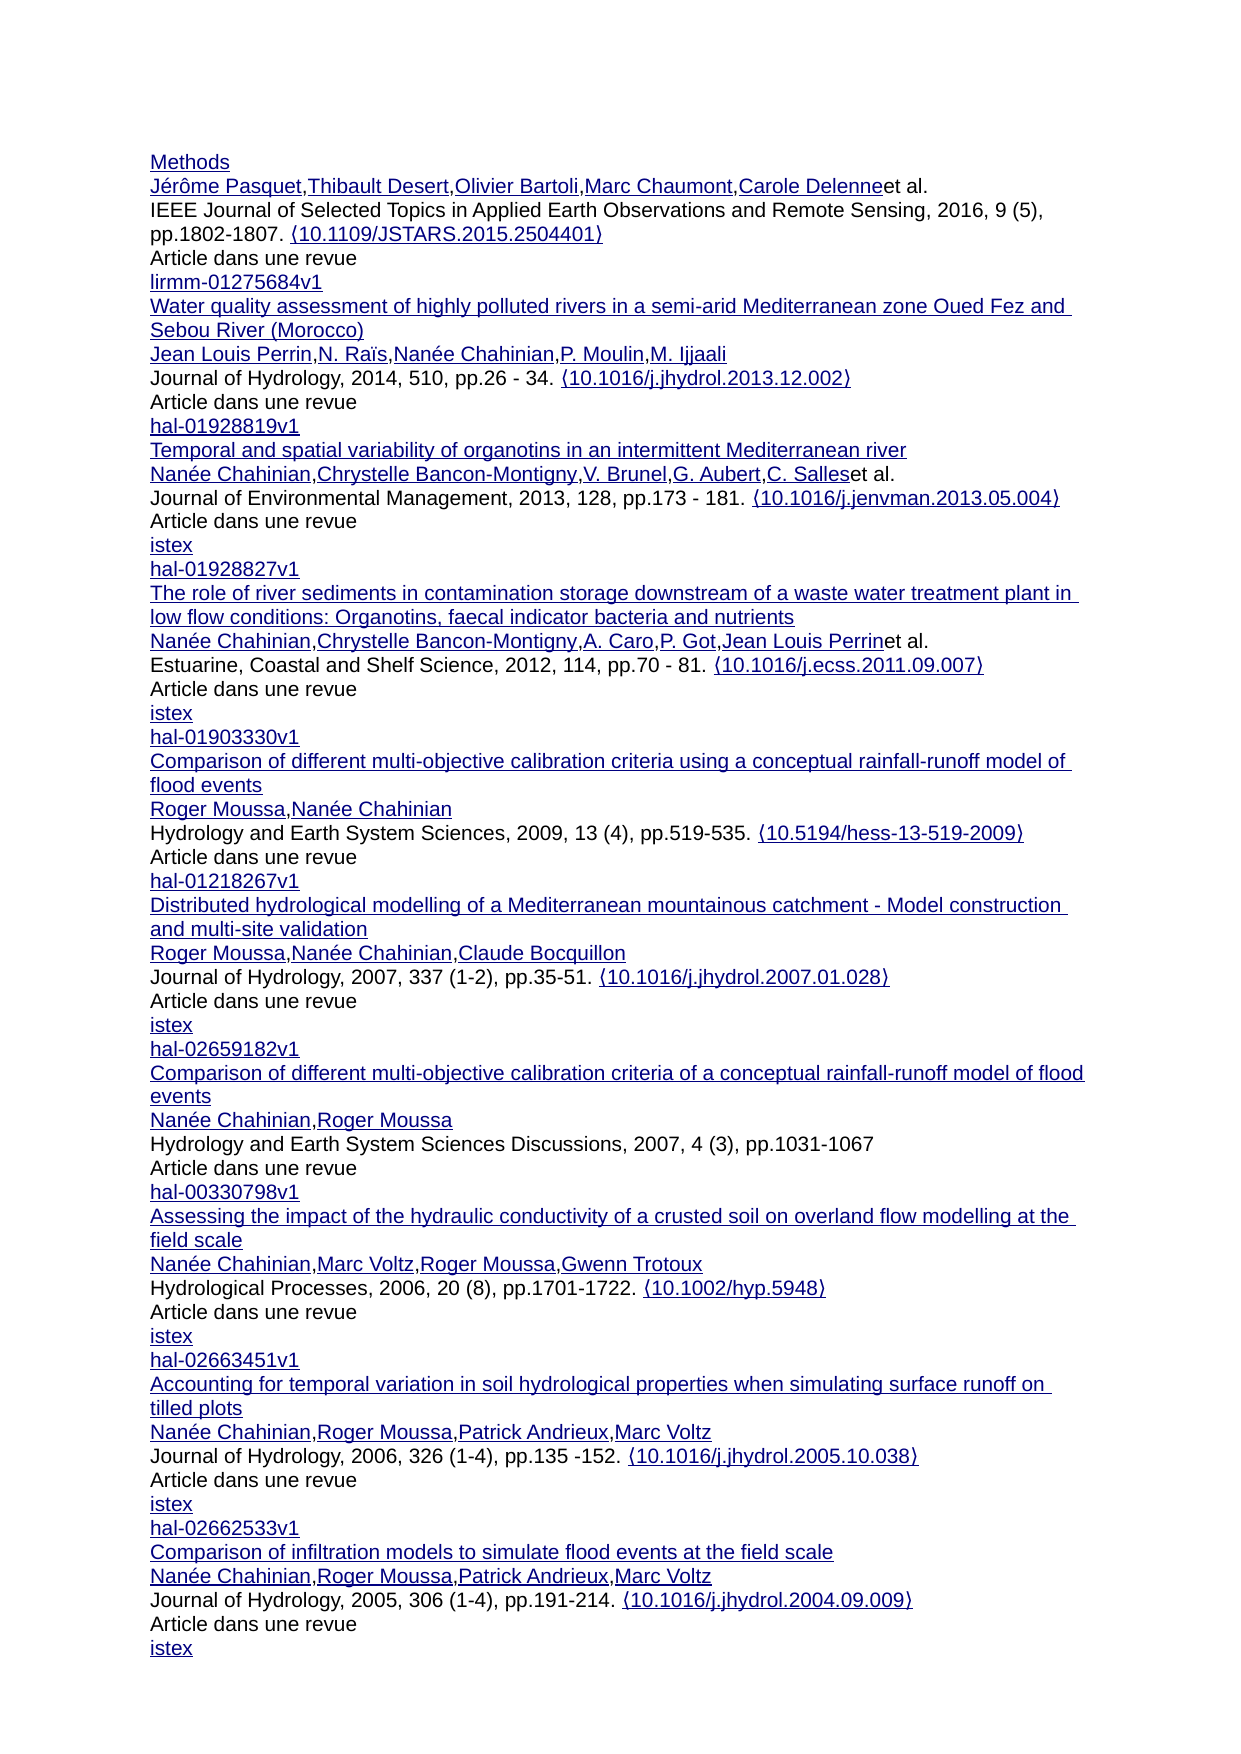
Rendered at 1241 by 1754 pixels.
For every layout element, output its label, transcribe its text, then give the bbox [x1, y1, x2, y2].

table_cell Temporal and spatial variability of organotins in an intermittent Mediterranean river Nanée Chahinian,Chrystelle Bancon-Montigny,V. Brunel,G. Aubert,C. Salleset al. Journal of Environmental Management, 2013, 128, pp.173 - 181. ⟨10.1016/j.jenvman.2013.05.004⟩ Article dans une revue istex hal-01928827v1 [150, 438, 1090, 581]
table_cell Water quality assessment of highly polluted rivers in a semi-arid Mediterranean zone Oued Fez and Sebou River (Morocco) Jean Louis Perrin,N. Raïs,Nanée Chahinian,P. Moulin,M. Ijjaali Journal of Hydrology, 2014, 510, pp.26 - 34. ⟨10.1016/j.jhydrol.2013.12.002⟩ Article dans une revue hal-01928819v1 [150, 294, 1090, 437]
table_cell Assessing the impact of the hydraulic conductivity of a crusted soil on overland flow modelling at the field scale Nanée Chahinian,Marc Voltz,Roger Moussa,Gwenn Trotoux Hydrological Processes, 2006, 20 (8), pp.1701-1722. ⟨10.1002/hyp.5948⟩ Article dans une revue istex hal-02663451v1 [150, 1204, 1090, 1372]
table_cell Comparison of different multi-objective calibration criteria using a conceptual rainfall-runoff model of flood events Roger Moussa,Nanée Chahinian Hydrology and Earth System Sciences, 2009, 13 (4), pp.519-535. ⟨10.5194/hess-13-519-2009⟩ Article dans une revue hal-01218267v1 [150, 749, 1090, 893]
table_cell Accounting for temporal variation in soil hydrological properties when simulating surface runoff on tilled plots Nanée Chahinian,Roger Moussa,Patrick Andrieux,Marc Voltz Journal of Hydrology, 2006, 326 (1-4), pp.135 -152. ⟨10.1016/j.jhydrol.2005.10.038⟩ Article dans une revue istex hal-02662533v1 [150, 1372, 1090, 1539]
table_cell Distributed hydrological modelling of a Mediterranean mountainous catchment - Model construction and multi-site validation Roger Moussa,Nanée Chahinian,Claude Bocquillon Journal of Hydrology, 2007, 337 (1-2), pp.35-51. ⟨10.1016/j.jhydrol.2007.01.028⟩ Article dans une revue istex hal-02659182v1 [150, 893, 1090, 1060]
table_cell The role of river sediments in contamination storage downstream of a waste water treatment plant in low flow conditions: Organotins, faecal indicator bacteria and nutrients Nanée Chahinian,Chrystelle Bancon-Montigny,A. Caro,P. Got,Jean Louis Perrinet al. Estuarine, Coastal and Shelf Science, 2012, 114, pp.70 - 81. ⟨10.1016/j.ecss.2011.09.007⟩ Article dans une revue istex hal-01903330v1 [150, 581, 1090, 749]
table_cell Comparison of infiltration models to simulate flood events at the field scale Nanée Chahinian,Roger Moussa,Patrick Andrieux,Marc Voltz Journal of Hydrology, 2005, 306 (1-4), pp.191-214. ⟨10.1016/j.jhydrol.2004.09.009⟩ Article dans une revue istex [150, 1540, 1090, 1659]
table_cell Methods Jérôme Pasquet,Thibault Desert,Olivier Bartoli,Marc Chaumont,Carole Delenneet al. IEEE Journal of Selected Topics in Applied Earth Observations and Remote Sensing, 2016, 9 (5), pp.1802-1807. ⟨10.1109/JSTARS.2015.2504401⟩ Article dans une revue lirmm-01275684v1 [150, 150, 1090, 294]
table_cell Comparison of different multi-objective calibration criteria of a conceptual rainfall-runoff model of flood events Nanée Chahinian,Roger Moussa Hydrology and Earth System Sciences Discussions, 2007, 4 (3), pp.1031-1067 Article dans une revue hal-00330798v1 [150, 1060, 1090, 1204]
